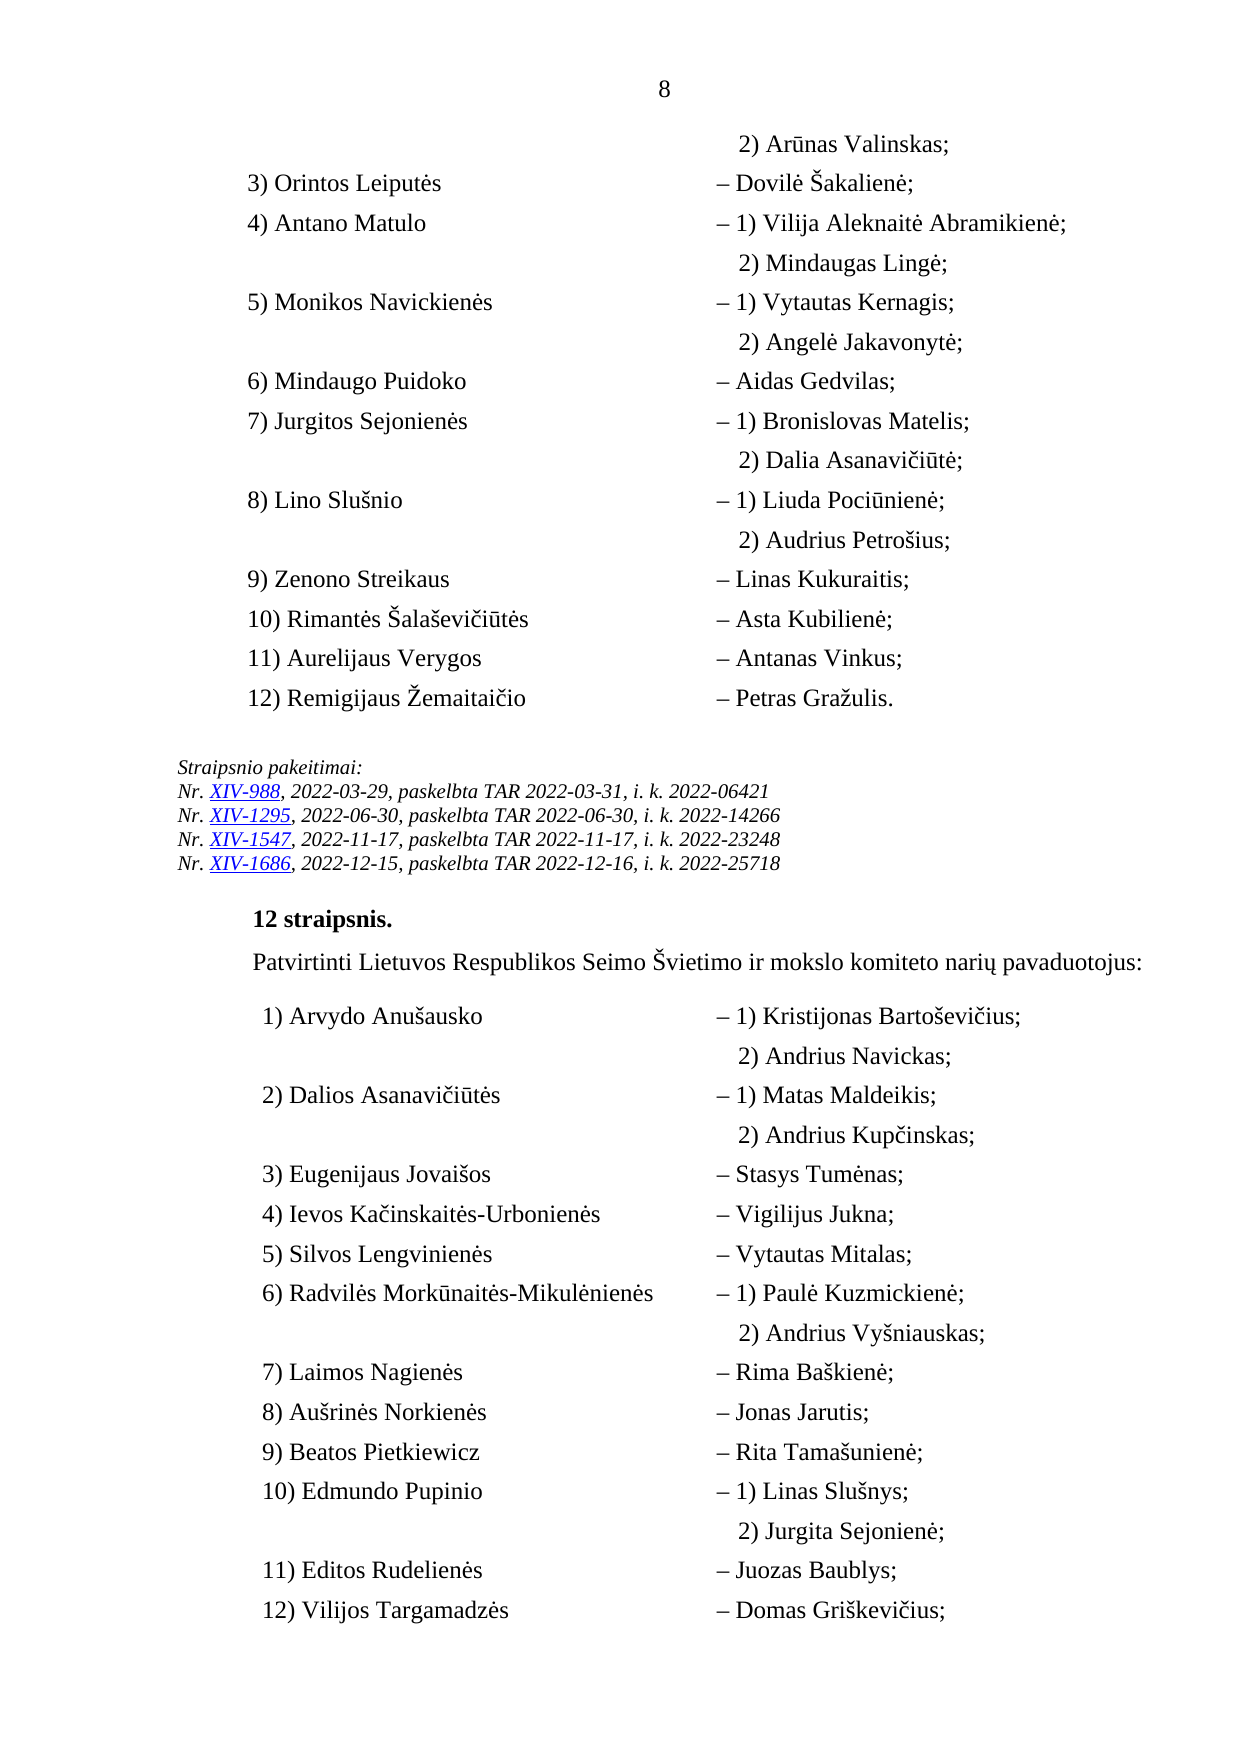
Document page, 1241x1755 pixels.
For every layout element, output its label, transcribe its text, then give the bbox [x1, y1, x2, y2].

table_cell 2) Dalios Asanavičiūtės [236, 1070, 691, 1149]
table_cell 3) Eugenijaus Jovaišos [236, 1149, 691, 1188]
table_cell – 1) Liuda Pociūnienė; 2) Audrius Petrošius; [691, 474, 1151, 553]
table_cell – Asta Kubilienė; [691, 593, 1151, 633]
table_cell – Dovilė Šakalienė; [691, 158, 1151, 197]
table_cell 2) Arūnas Valinskas; [691, 118, 1151, 158]
table_cell – Antanas Vinkus; [691, 633, 1151, 672]
table_cell – 1) Vilija Aleknaitė Abramikienė; 2) Mindaugas Lingė; [691, 197, 1151, 276]
table_cell 8) Aušrinės Norkienės [236, 1386, 691, 1426]
table_cell 4) Ievos Kačinskaitės-Urbonienės [236, 1188, 691, 1228]
table_cell 7) Laimos Nagienės [236, 1347, 691, 1386]
table_cell – Rima Baškienė; [691, 1347, 1151, 1386]
table_cell – Vytautas Mitalas; [691, 1228, 1151, 1267]
table_cell 12) Vilijos Targamadzės [236, 1584, 691, 1624]
table_cell – 1) Bronislovas Matelis; 2) Dalia Asanavičiūtė; [691, 395, 1151, 474]
table_cell 5) Monikos Navickienės [236, 276, 691, 356]
table_cell – Domas Griškevičius; [691, 1584, 1151, 1624]
table_cell – 1) Paulė Kuzmickienė; 2) Andrius Vyšniauskas; [691, 1268, 1151, 1347]
table_cell 8) Lino Slušnio [236, 474, 691, 553]
table_cell – Aidas Gedvilas; [691, 356, 1151, 395]
table_cell 9) Zenono Streikaus [236, 554, 691, 593]
text Straipsnio pakeitimai: [177, 755, 1152, 779]
table_cell 4) Antano Matulo [236, 197, 691, 276]
table_cell – Stasys Tumėnas; [691, 1149, 1151, 1188]
table_cell 9) Beatos Pietkiewicz [236, 1426, 691, 1465]
table_cell 6) Mindaugo Puidoko [236, 356, 691, 395]
text Nr. XIV-988, 2022-03-29, paskelbta TAR 2022-03-31, i. k. 2022-06421 [177, 779, 1152, 803]
table_cell – Petras Gražulis. [691, 672, 1151, 712]
table_cell – Rita Tamašunienė; [691, 1426, 1151, 1465]
table_cell – 1) Matas Maldeikis; 2) Andrius Kupčinskas; [691, 1070, 1151, 1149]
table_cell – Linas Kukuraitis; [691, 554, 1151, 593]
table_cell 3) Orintos Leiputės [236, 158, 691, 197]
table_cell 11) Aurelijaus Verygos [236, 633, 691, 672]
text Nr. XIV-1686, 2022-12-15, paskelbta TAR 2022-12-16, i. k. 2022-25718 [177, 851, 1152, 875]
text Nr. XIV-1547, 2022-11-17, paskelbta TAR 2022-11-17, i. k. 2022-23248 [177, 827, 1152, 851]
table_header 1) Arvydo Anušausko [236, 990, 691, 1069]
table_cell 12) Remigijaus Žemaitaičio [236, 672, 691, 712]
table_cell 10) Edmundo Pupinio [236, 1465, 691, 1544]
table_cell – 1) Vytautas Kernagis; 2) Angelė Jakavonytė; [691, 276, 1151, 356]
table_header – 1) Kristijonas Bartoševičius; 2) Andrius Navickas; [691, 990, 1151, 1069]
table_cell 6) Radvilės Morkūnaitės-Mikulėnienės [236, 1268, 691, 1347]
table_cell – Juozas Baublys; [691, 1545, 1151, 1584]
text 12 straipsnis. [177, 904, 1152, 933]
table_cell [236, 118, 691, 158]
table_cell – Vigilijus Jukna; [691, 1188, 1151, 1228]
text Patvirtinti Lietuvos Respublikos Seimo Švietimo ir mokslo komiteto narių pavaduotojus: [177, 947, 1152, 976]
table_cell 7) Jurgitos Sejonienės [236, 395, 691, 474]
table_cell 11) Editos Rudelienės [236, 1545, 691, 1584]
text Nr. XIV-1295, 2022-06-30, paskelbta TAR 2022-06-30, i. k. 2022-14266 [177, 803, 1152, 827]
table_cell 10) Rimantės Šalaševičiūtės [236, 593, 691, 633]
table_cell – 1) Linas Slušnys; 2) Jurgita Sejonienė; [691, 1465, 1151, 1544]
table_cell 5) Silvos Lengvinienės [236, 1228, 691, 1267]
table_cell – Jonas Jarutis; [691, 1386, 1151, 1426]
